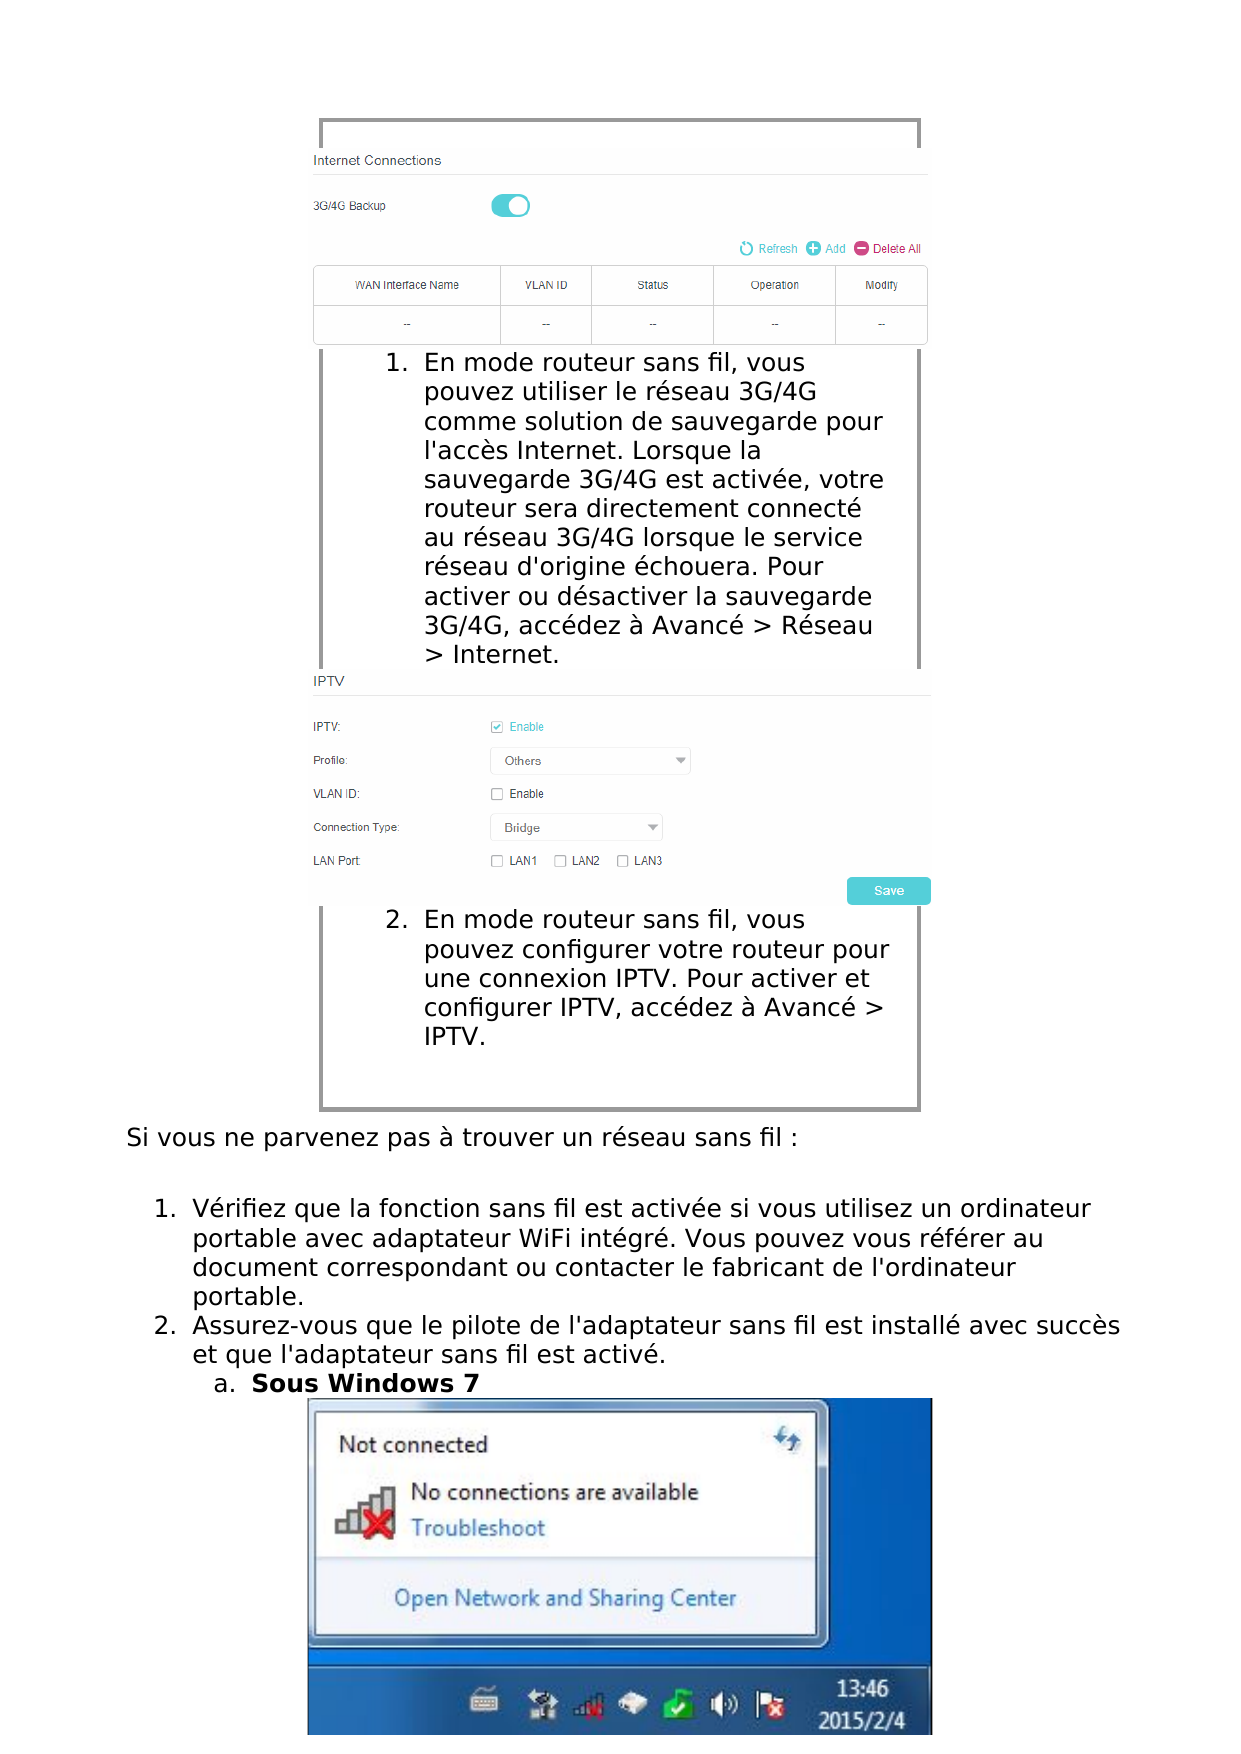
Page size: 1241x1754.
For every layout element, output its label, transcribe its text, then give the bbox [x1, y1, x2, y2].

list Sous Windows 7 [236, 1370, 1122, 1399]
table_header En mode routeur sans fil, vous pouvez utiliser le réseau 3G/4G comme solution de sauvegarde pour l'accès Internet. Lorsque la sauvegarde 3G/4G est activée, votre routeur sera directement connecté au réseau 3G/4G lorsque le service réseau d'origine échouera. Pour activer ou désactiver la sauvegarde 3G/4G, accédez à Avancé > Réseau > Internet. En mode routeur sans fil, vous pouvez configurer votre routeur pour une connexion IPTV. Pour activer et configurer IPTV, accédez à Avancé > IPTV. [332, 349, 908, 669]
list Vérifiez que la fonction sans fil est activée si vous utilisez un ordinateur portable avec adaptateur WiFi intégré. Vous pouvez vous référer au document correspondant ou contacter le fabricant de l'ordinateur portable. [177, 1195, 1122, 1311]
list Assurez-vous que le pilote de l'adaptateur sans fil est installé avec succès et que l'adaptateur sans fil est activé. [177, 1311, 1122, 1370]
text Si vous ne parvenez pas à trouver un réseau sans fil : [118, 118, 1122, 1153]
picture [307, 1398, 933, 1735]
table_header En mode routeur sans fil, vous pouvez utiliser le réseau 3G/4G comme solution de sauvegarde pour l'accès Internet. Lorsque la sauvegarde 3G/4G est activée, votre routeur sera directement connecté au réseau 3G/4G lorsque le service réseau d'origine échouera. Pour activer ou désactiver la sauvegarde 3G/4G, accédez à Avancé > Réseau > Internet. En mode routeur sans fil, vous pouvez configurer votre routeur pour une connexion IPTV. Pour activer et configurer IPTV, accédez à Avancé > IPTV. [332, 131, 908, 148]
picture [307, 669, 933, 906]
picture [307, 148, 933, 349]
table_header En mode routeur sans fil, vous pouvez utiliser le réseau 3G/4G comme solution de sauvegarde pour l'accès Internet. Lorsque la sauvegarde 3G/4G est activée, votre routeur sera directement connecté au réseau 3G/4G lorsque le service réseau d'origine échouera. Pour activer ou désactiver la sauvegarde 3G/4G, accédez à Avancé > Réseau > Internet. En mode routeur sans fil, vous pouvez configurer votre routeur pour une connexion IPTV. Pour activer et configurer IPTV, accédez à Avancé > IPTV. [332, 906, 908, 1099]
